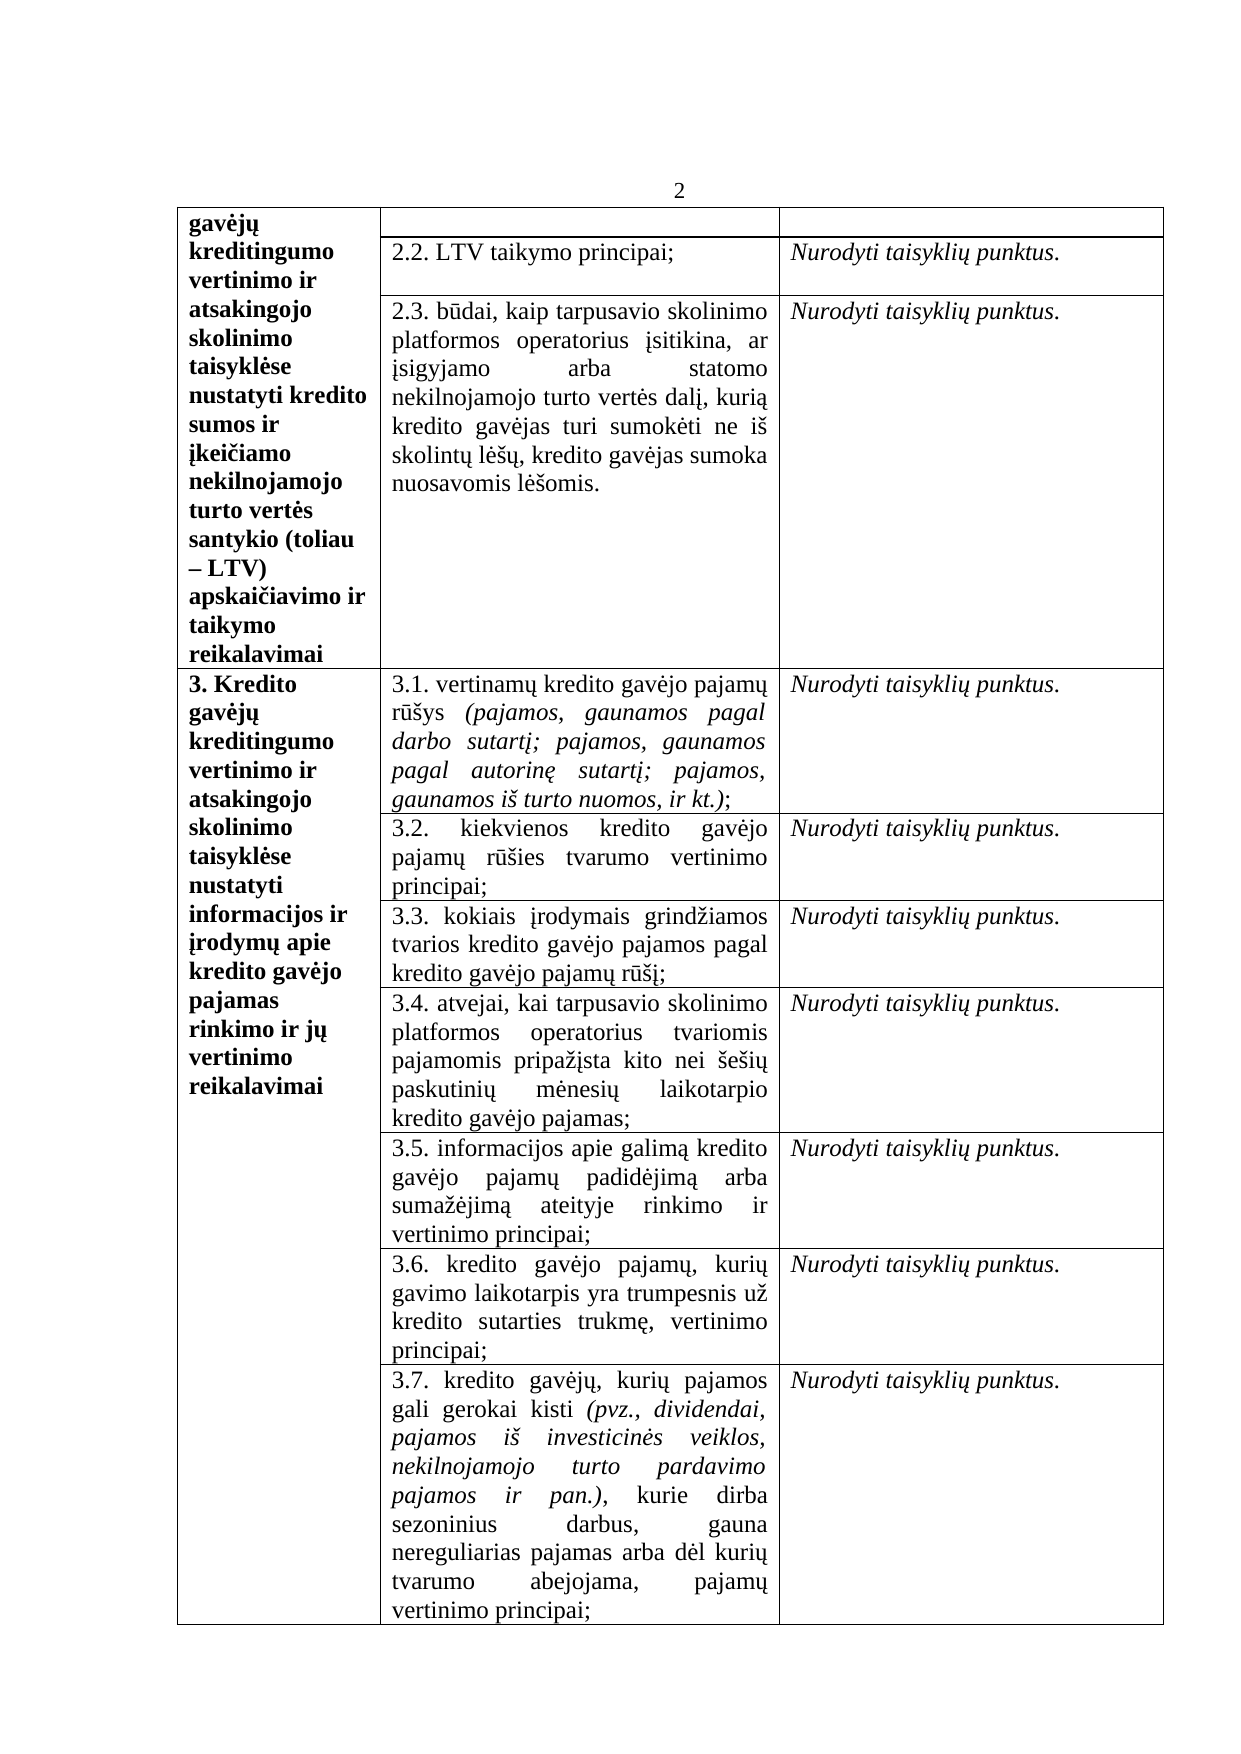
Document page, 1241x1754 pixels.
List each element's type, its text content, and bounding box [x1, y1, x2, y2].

table_cell gavėjų kreditingumo vertinimo ir atsakingojo skolinimo taisyklėse nustatyti kredito sumos ir įkeičiamo nekilnojamojo turto vertės santykio (toliau – LTV) apskaičiavimo ir taikymo reikalavimai [178, 208, 380, 668]
table_cell Nurodyti taisyklių punktus. [780, 296, 1163, 668]
table_cell Nurodyti taisyklių punktus. [780, 1365, 1163, 1624]
table_cell 3.2. kiekvienos kredito gavėjo pajamų rūšies tvarumo vertinimo principai; [381, 814, 779, 900]
table_cell Nurodyti taisyklių punktus. [780, 988, 1163, 1132]
table_cell Nurodyti taisyklių punktus. [780, 1249, 1163, 1364]
table_cell 2.2. LTV taikymo principai; [381, 238, 779, 295]
table_cell 2.3. būdai, kaip tarpusavio skolinimo platformos operatorius įsitikina, ar įsigyjamo arba statomo nekilnojamojo turto vertės dalį, kurią kredito gavėjas turi sumokėti ne iš skolintų lėšų, kredito gavėjas sumoka nuosavomis lėšomis. [381, 296, 779, 668]
table_cell 3.1. vertinamų kredito gavėjo pajamų rūšys (pajamos, gaunamos pagal darbo sutartį; pajamos, gaunamos pagal autorinę sutartį; pajamos, gaunamos iš turto nuomos, ir kt.); [381, 669, 779, 812]
table_cell 3.7. kredito gavėjų, kurių pajamos gali gerokai kisti (pvz., dividendai, pajamos iš investicinės veiklos, nekilnojamojo turto pardavimo pajamos ir pan.), kurie dirba sezoninius darbus, gauna nereguliarias pajamas arba dėl kurių tvarumo abejojama, pajamų vertinimo principai; [381, 1365, 779, 1624]
table_cell Nurodyti taisyklių punktus. [780, 238, 1163, 295]
table_cell Nurodyti taisyklių punktus. [780, 1133, 1163, 1248]
table_cell Nurodyti taisyklių punktus. [780, 669, 1163, 812]
table_cell [780, 208, 1163, 236]
table_cell 3.4. atvejai, kai tarpusavio skolinimo platformos operatorius tvariomis pajamomis pripažįsta kito nei šešių paskutinių mėnesių laikotarpio kredito gavėjo pajamas; [381, 988, 779, 1132]
table_cell 3.3. kokiais įrodymais grindžiamos tvarios kredito gavėjo pajamos pagal kredito gavėjo pajamų rūšį; [381, 901, 779, 987]
table_cell 3. Kredito gavėjų kreditingumo vertinimo ir atsakingojo skolinimo taisyklėse nustatyti informacijos ir įrodymų apie kredito gavėjo pajamas rinkimo ir jų vertinimo reikalavimai [178, 669, 380, 1624]
table_cell 3.5. informacijos apie galimą kredito gavėjo pajamų padidėjimą arba sumažėjimą ateityje rinkimo ir vertinimo principai; [381, 1133, 779, 1248]
table_cell [381, 208, 779, 236]
table_cell Nurodyti taisyklių punktus. [780, 814, 1163, 900]
table_cell Nurodyti taisyklių punktus. [780, 901, 1163, 987]
table_cell 3.6. kredito gavėjo pajamų, kurių gavimo laikotarpis yra trumpesnis už kredito sutarties trukmę, vertinimo principai; [381, 1249, 779, 1364]
